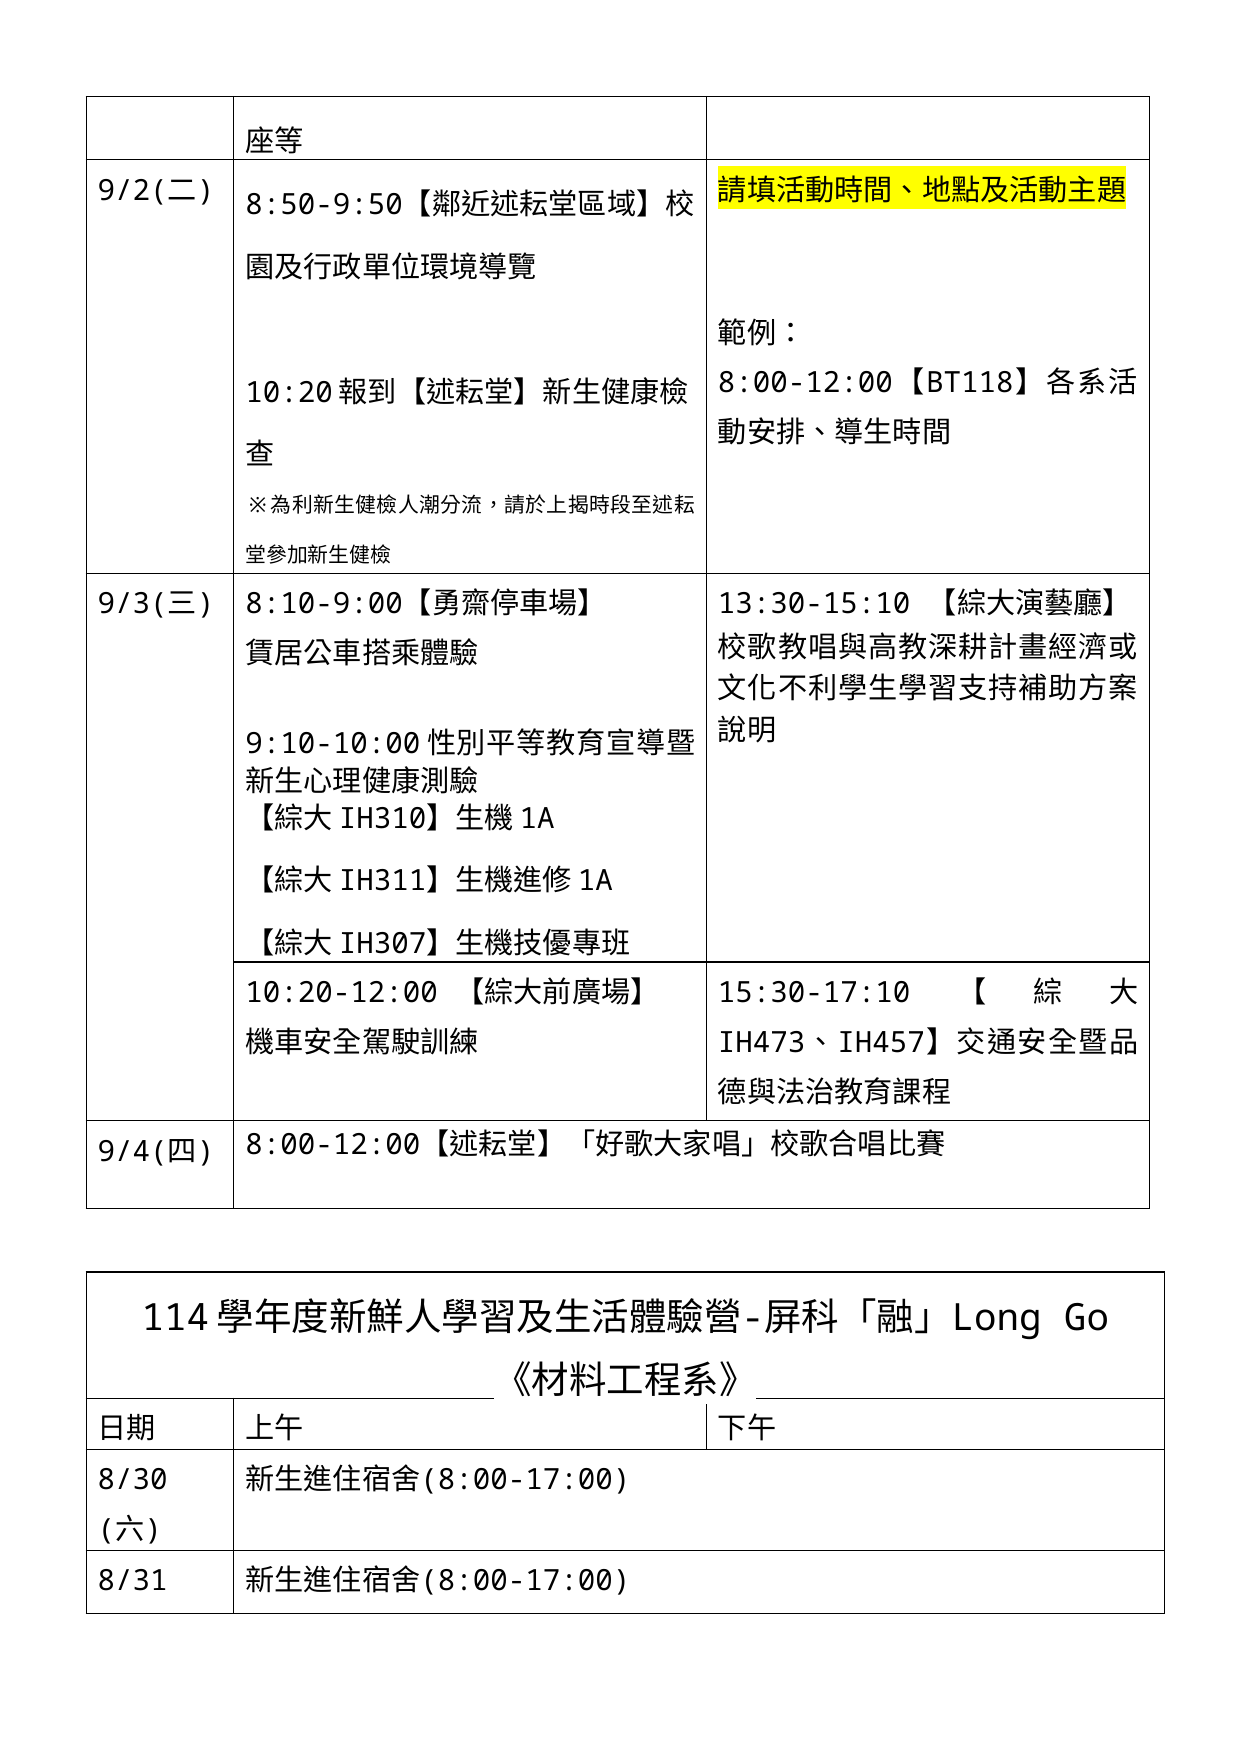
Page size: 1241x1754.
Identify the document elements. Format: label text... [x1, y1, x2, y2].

table_cell 下午 [707, 1399, 1164, 1448]
table_cell 8:10-9:00【勇齋停車場】 賃居公車搭乘體驗 9:10-10:00性別平等教育宣導暨新生心理健康測驗 【綜大IH310】生機1A 【綜大IH311】生機進修1A 【綜大IH307】生機技優專班 [234, 574, 706, 961]
table_cell 新生進住宿舍(8:00-17:00) [234, 1551, 1164, 1613]
table_cell 請填活動時間、地點及活動主題 範例： 8:00-12:00【BT118】各系活動安排、導生時間 [707, 160, 1149, 573]
table_cell 15:30-17:10【綜大IH473、IH457】交通安全暨品德與法治教育課程 [707, 963, 1149, 1120]
table_cell 9/4(四) [87, 1121, 233, 1208]
table_cell 8/31 [87, 1551, 233, 1613]
table_header 114學年度新鮮人學習及生活體驗營-屏科「融」Long Go 《材料工程系》 [87, 1273, 1164, 1397]
table_cell 上午 [234, 1399, 706, 1448]
table_cell 座等 [234, 97, 706, 159]
table_cell 日期 [87, 1399, 233, 1448]
table_cell 10:20-12:00 【綜大前廣場】 機車安全駕駛訓練 [234, 963, 706, 1120]
table_cell 13:30-15:10 【綜大演藝廳】 校歌教唱與高教深耕計畫經濟或文化不利學生學習支持補助方案說明 [707, 574, 1149, 961]
table_cell 9/3(三) [87, 574, 233, 1120]
table_cell [87, 97, 233, 159]
table_cell 8:00-12:00【述耘堂】「好歌大家唱」校歌合唱比賽 [234, 1121, 1149, 1208]
table_cell 新生進住宿舍(8:00-17:00) [234, 1450, 1164, 1549]
table_cell 9/2(二) [87, 160, 233, 573]
table_cell 8/30(六) [87, 1450, 233, 1549]
table_cell [707, 97, 1149, 159]
table_cell 8:50-9:50【鄰近述耘堂區域】校園及行政單位環境導覽 10:20報到【述耘堂】新生健康檢查 ※為利新生健檢人潮分流，請於上揭時段至述耘堂參加新生健檢 [234, 160, 706, 573]
